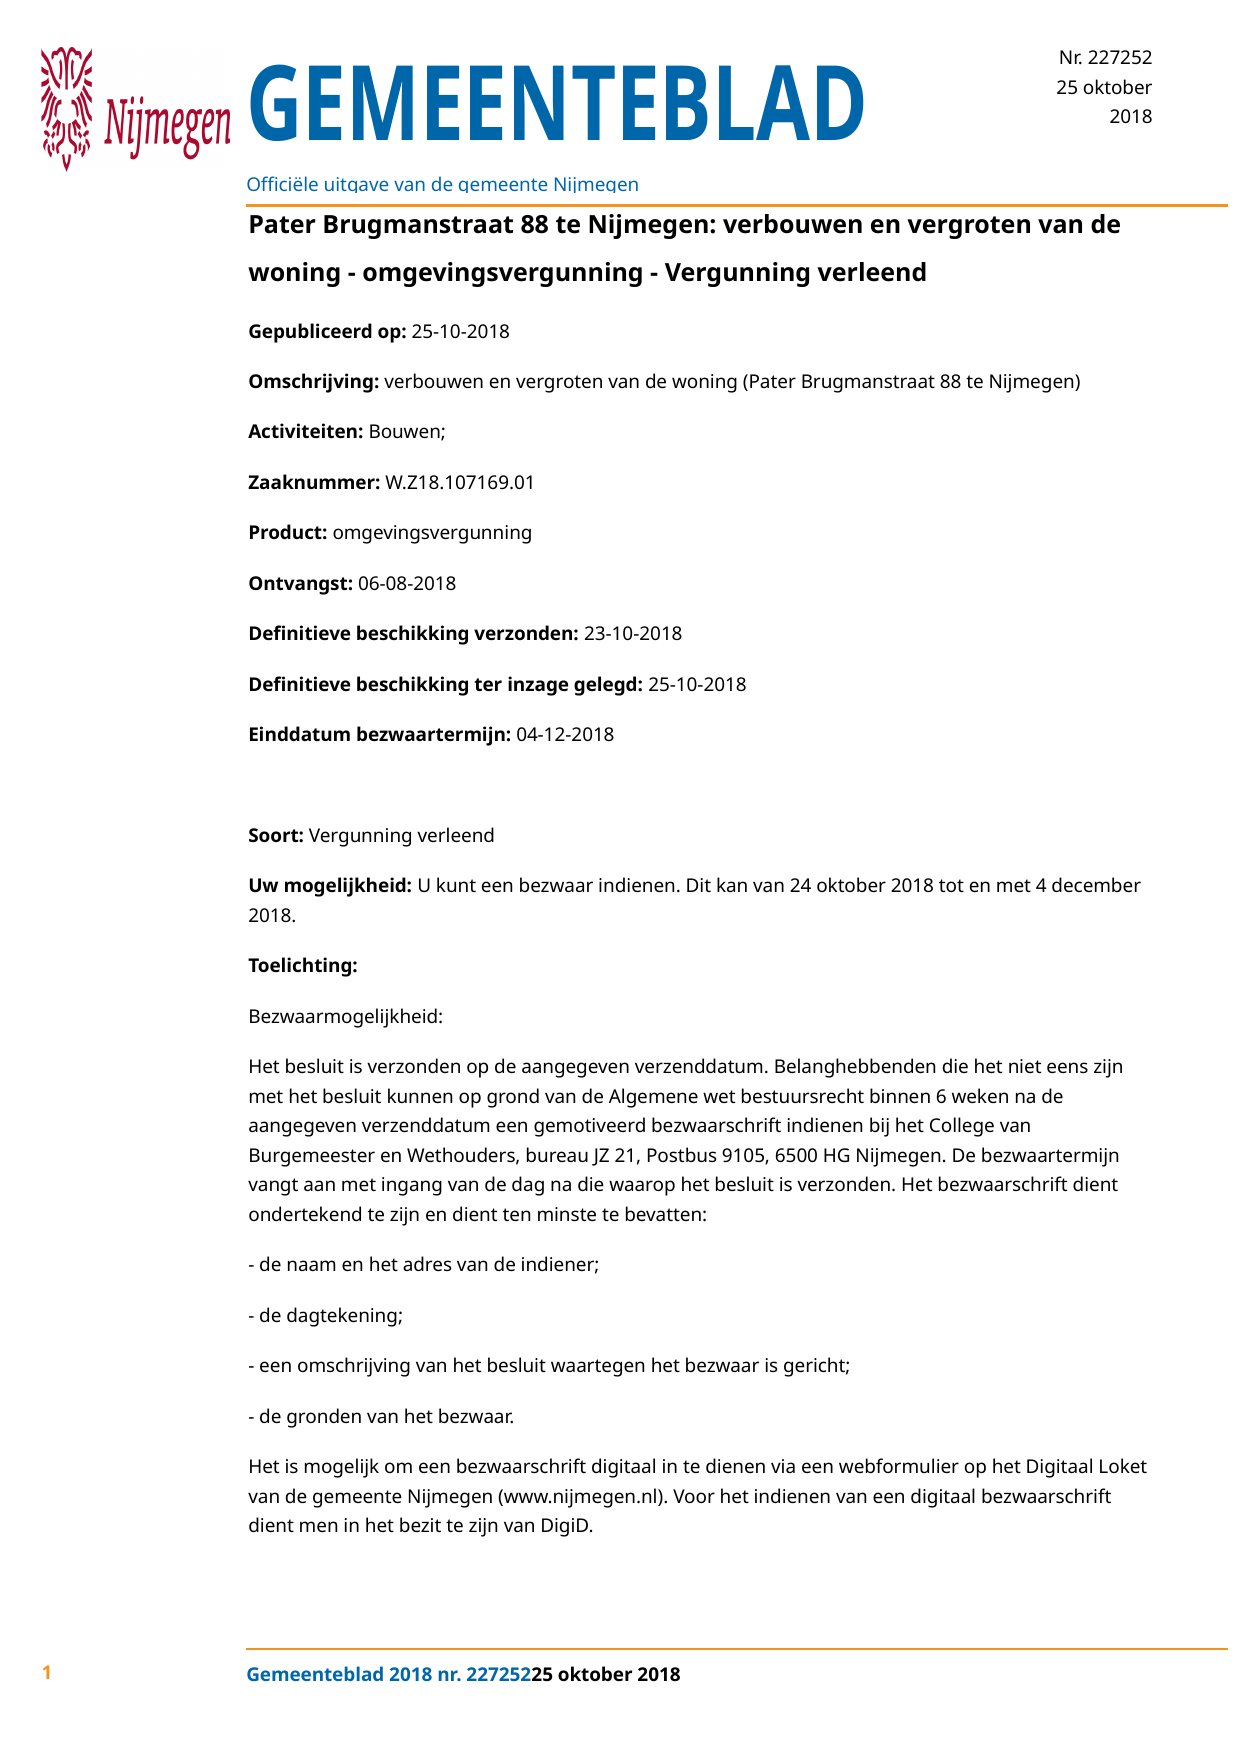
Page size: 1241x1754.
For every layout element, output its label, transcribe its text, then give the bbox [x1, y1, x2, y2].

text - de dagtekening; [248, 1302, 1152, 1328]
text Soort: Vergunning verleend [248, 822, 1152, 848]
text Zaaknummer: W.Z18.107169.01 [248, 469, 1152, 495]
text Activiteiten: Bouwen; [248, 419, 1152, 444]
text Uw mogelijkheid: U kunt een bezwaar indienen. Dit kan van 24 oktober 2018 tot en met 4 december 2018. [248, 872, 1152, 928]
text Het is mogelijk om een bezwaarschrift digitaal in te dienen via een webformulier op het Digitaal Loket van de gemeente Nijmegen (www.nijmegen.nl). Voor het indienen van een digitaal bezwaarschrift dient men in het bezit te zijn van DigiD. [248, 1453, 1152, 1538]
text Product: omgevingsvergunning [248, 519, 1152, 545]
picture [41, 47, 231, 172]
text Omschrijving: verbouwen en vergroten van de woning (Pater Brugmanstraat 88 te Nijmegen) [248, 368, 1152, 394]
text - een omschrijving van het besluit waartegen het bezwaar is gericht; [248, 1352, 1152, 1378]
text Definitieve beschikking ter inzage gelegd: 25-10-2018 [248, 671, 1152, 697]
text Pater Brugmanstraat 88 te Nijmegen: verbouwen en vergroten van de woning - omgevingsvergunning - Vergunning verleend [248, 207, 1152, 288]
text Ontvangst: 06-08-2018 [248, 570, 1152, 596]
text Gepubliceerd op: 25-10-2018 [248, 318, 1152, 344]
text Het besluit is verzonden op de aangegeven verzenddatum. Belanghebbenden die het niet eens zijn met het besluit kunnen op grond van de Algemene wet bestuursrecht binnen 6 weken na de aangegeven verzenddatum een gemotiveerd bezwaarschrift indienen bij het College van Burgemeester en Wethouders, bureau JZ 21, Postbus 9105, 6500 HG Nijmegen. De bezwaartermijn vangt aan met ingang van de dag na die waarop het besluit is verzonden. Het bezwaarschrift dient ondertekend te zijn en dient ten minste te bevatten: [248, 1053, 1152, 1227]
text - de naam en het adres van de indiener; [248, 1252, 1152, 1277]
text - de gronden van het bezwaar. [248, 1403, 1152, 1429]
text Bezwaarmogelijkheid: [248, 1003, 1152, 1029]
text Definitieve beschikking verzonden: 23-10-2018 [248, 620, 1152, 646]
text Toelichting: [248, 952, 1152, 978]
text Einddatum bezwaartermijn: 04-12-2018 [248, 721, 1152, 747]
